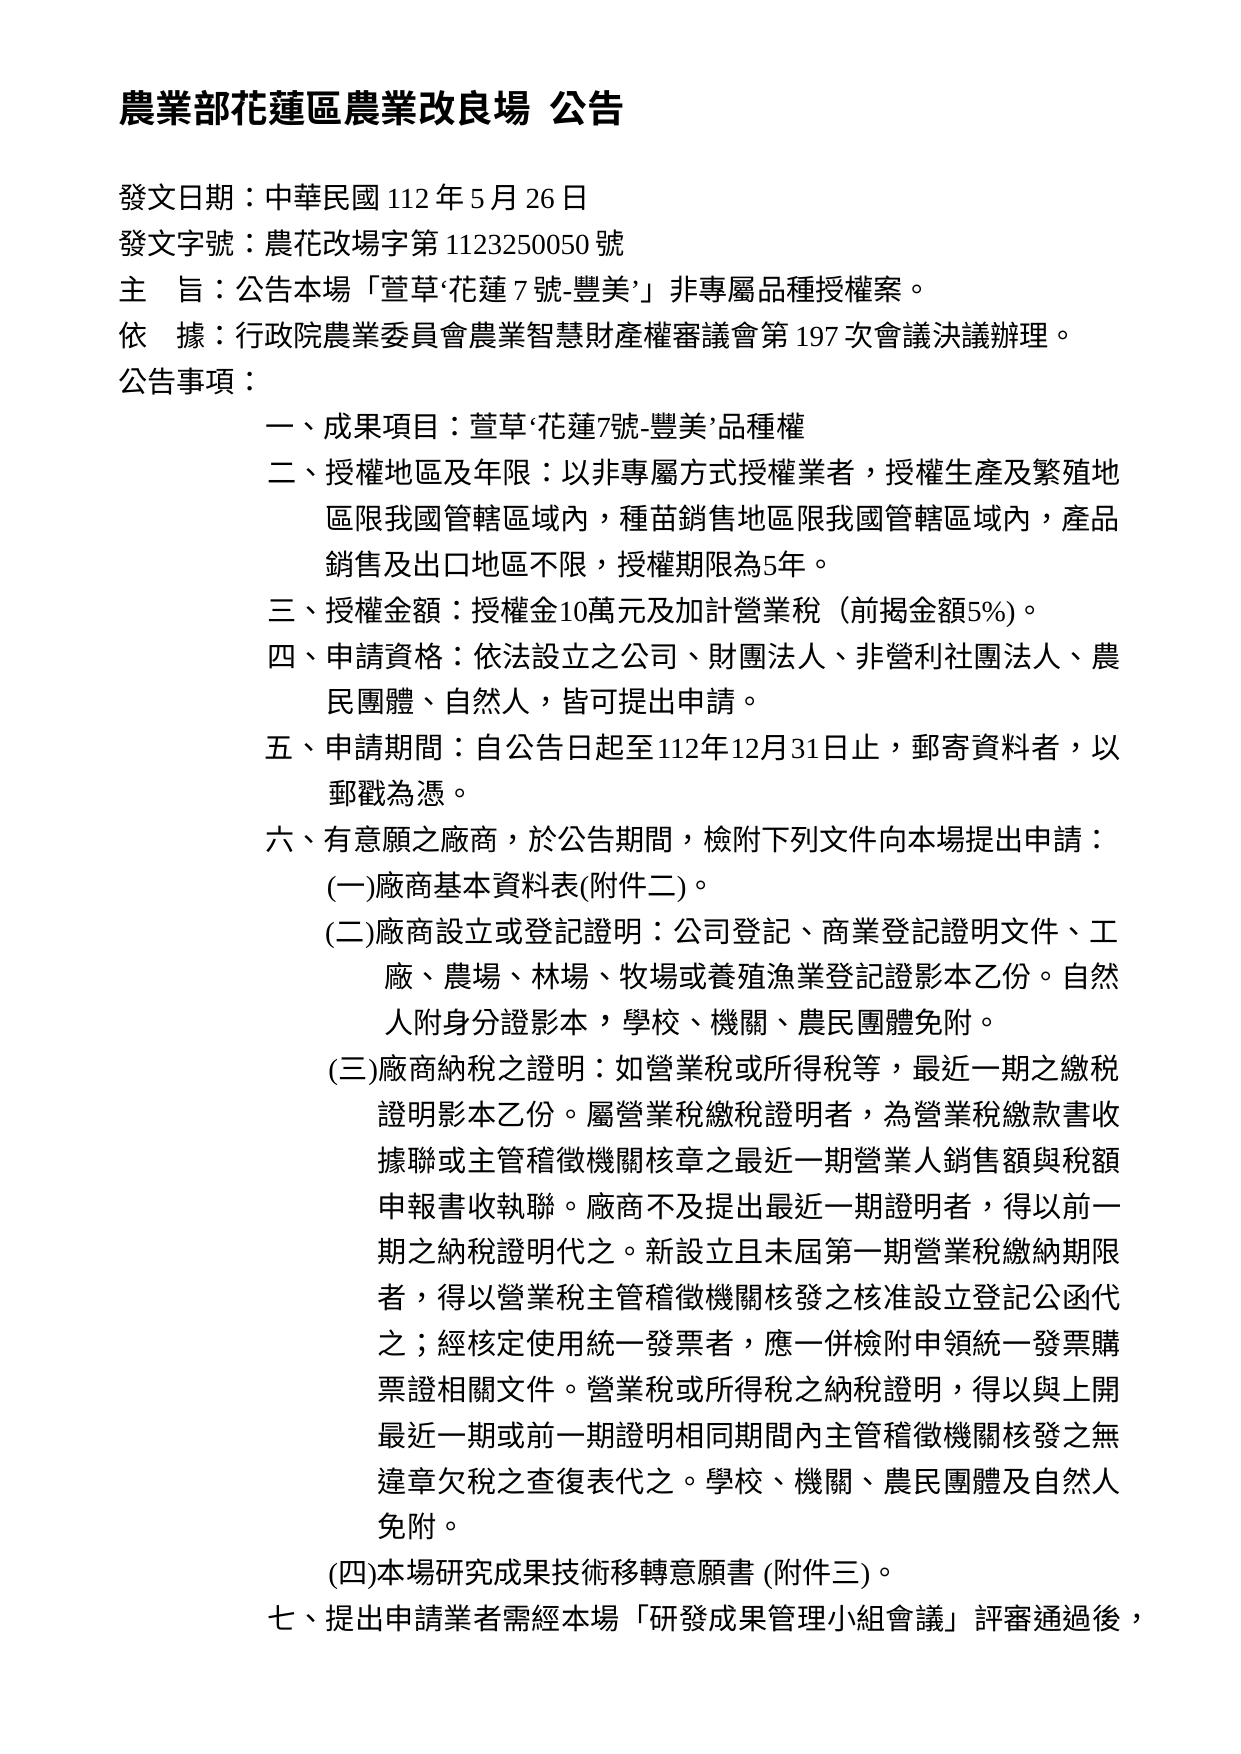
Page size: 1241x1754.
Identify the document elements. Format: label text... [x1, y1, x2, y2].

text 發文日期：中華民國112年5月26日 [118, 172, 1122, 218]
text 四、申請資格：依法設立之公司、財團法人、非營利社團法人、農民團體、自然人，皆可提出申請。 [267, 630, 1122, 722]
text (四)本場研究成果技術移轉意願書 (附件三)。 [328, 1547, 1122, 1593]
text 一、成果項目：萱草‘花蓮7號-豐美’品種權 [118, 401, 1122, 447]
text 二、授權地區及年限：以非專屬方式授權業者，授權生產及繁殖地區限我國管轄區域內，種苗銷售地區限我國管轄區域內，產品銷售及出口地區不限，授權期限為5年。 [267, 447, 1122, 584]
text 六、有意願之廠商，於公告期間，檢附下列文件向本場提出申請： [118, 814, 1122, 859]
text 五、申請期間：自公告日起至112年12月31日止，郵寄資料者，以郵戳為憑。 [264, 722, 1122, 814]
text (二)廠商設立或登記證明：公司登記、商業登記證明文件、工廠、農場、林場、牧場或養殖漁業登記證影本乙份。自然人附身分證影本，學校、機關、農民團體免附。 [325, 905, 1122, 1043]
text (一)廠商基本資料表(附件二)。 [118, 859, 1122, 905]
text 依 據：行政院農業委員會農業智慧財產權審議會第197次會議決議辦理。 [118, 309, 1122, 355]
text 公告事項： [118, 355, 1122, 401]
text 主 旨：公告本場「萱草‘花蓮7號-豐美’」非專屬品種授權案。 [118, 264, 1122, 309]
text 發文字號：農花改場字第1123250050號 [118, 218, 1122, 264]
text 三、授權金額：授權金10萬元及加計營業稅（前揭金額5%)。 [118, 584, 1122, 630]
text 農業部花蓮區農業改良場 公告 [118, 89, 1122, 130]
text 七、提出申請業者需經本場「研發成果管理小組會議」評審通過後，雙方簽訂技術有償授權契約書(附件四)後辦理授權。 [267, 1593, 1122, 1639]
text (三)廠商納稅之證明：如營業稅或所得稅等，最近一期之繳税證明影本乙份。屬營業稅繳稅證明者，為營業稅繳款書收據聯或主管稽徵機關核章之最近一期營業人銷售額與稅額申報書收執聯。廠商不及提出最近一期證明者，得以前一期之納稅證明代之。新設立且未屆第一期營業稅繳納期限者，得以營業稅主管稽徵機關核發之核准設立登記公函代之；經核定使用統一發票者，應一併檢附申領統一發票購票證相關文件。營業稅或所得稅之納稅證明，得以與上開最近一期或前一期證明相同期間內主管稽徵機關核發之無違章欠稅之查復表代之。學校、機關、農民團體及自然人免附。 [328, 1043, 1122, 1547]
